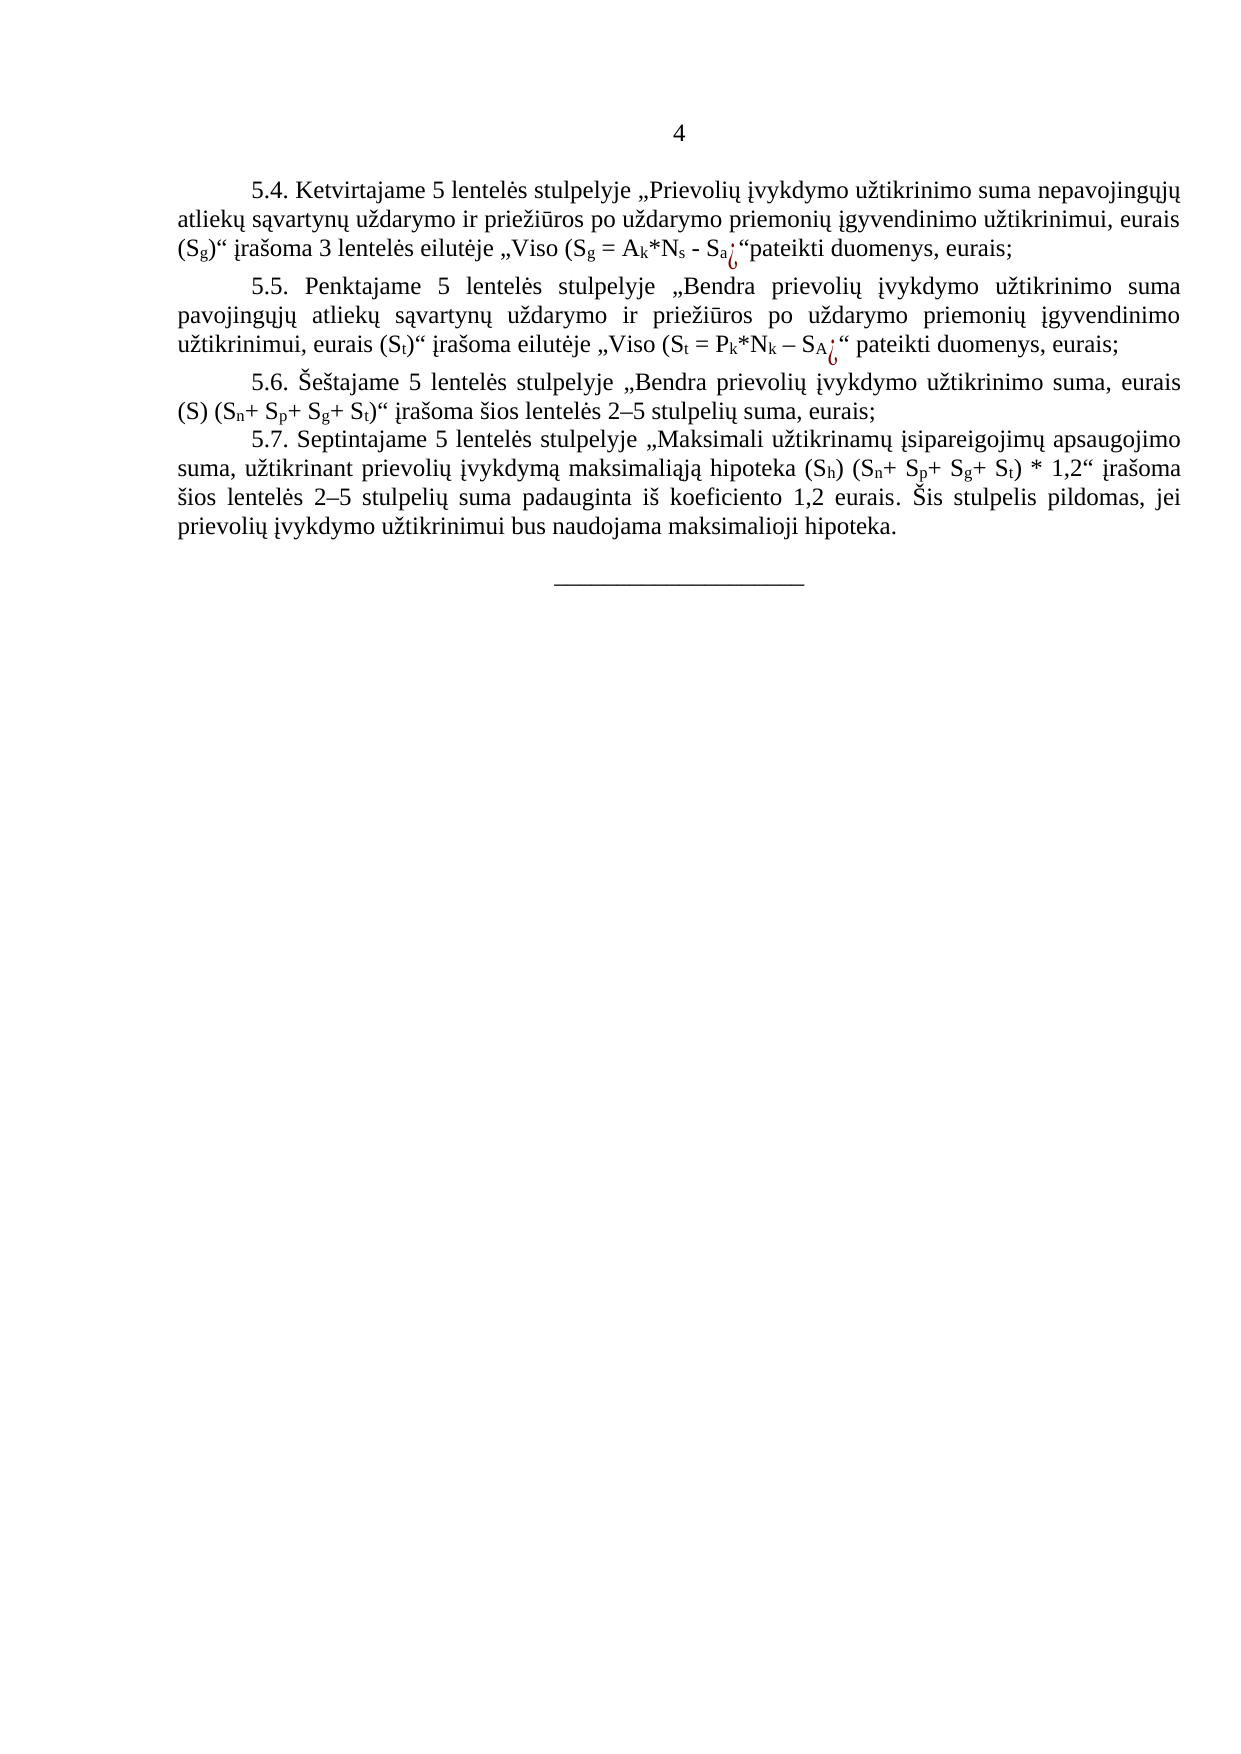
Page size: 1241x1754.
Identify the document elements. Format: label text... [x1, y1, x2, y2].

text –––––––––––––––––––– [177, 568, 1181, 597]
text 5.7. Septintajame 5 lentelės stulpelyje „Maksimali užtikrinamų įsipareigojimų apsaugojimo suma, užtikrinant prievolių įvykdymą maksimaliąją hipoteka (Sh) (Sn+ Sp+ Sg+ St) * 1,2“ įrašoma šios lentelės 2–5 stulpelių suma padauginta iš koeficiento 1,2 eurais. Šis stulpelis pildomas, jei prievolių įvykdymo užtikrinimui bus naudojama maksimalioji hipoteka. [177, 424, 1181, 539]
text 5.4. Ketvirtajame 5 lentelės stulpelyje „Prievolių įvykdymo užtikrinimo suma nepavojingųjų atliekų sąvartynų uždarymo ir priežiūros po uždarymo priemonių įgyvendinimo užtikrinimui, eurais (Sg)“ įrašoma 3 lentelės eilutėje „Viso (Sg = Ak*Ns - Sa“pateikti duomenys, eurais; [177, 176, 1181, 271]
text 5.6. Šeštajame 5 lentelės stulpelyje „Bendra prievolių įvykdymo užtikrinimo suma, eurais (S) (Sn+ Sp+ Sg+ St)“ įrašoma šios lentelės 2–5 stulpelių suma, eurais; [177, 367, 1181, 424]
text 5.5. Penktajame 5 lentelės stulpelyje „Bendra prievolių įvykdymo užtikrinimo suma pavojingųjų atliekų sąvartynų uždarymo ir priežiūros po uždarymo priemonių įgyvendinimo užtikrinimui, eurais (St)“ įrašoma eilutėje „Viso (St = Pk*Nk – SA“ pateikti duomenys, eurais; [177, 271, 1181, 367]
